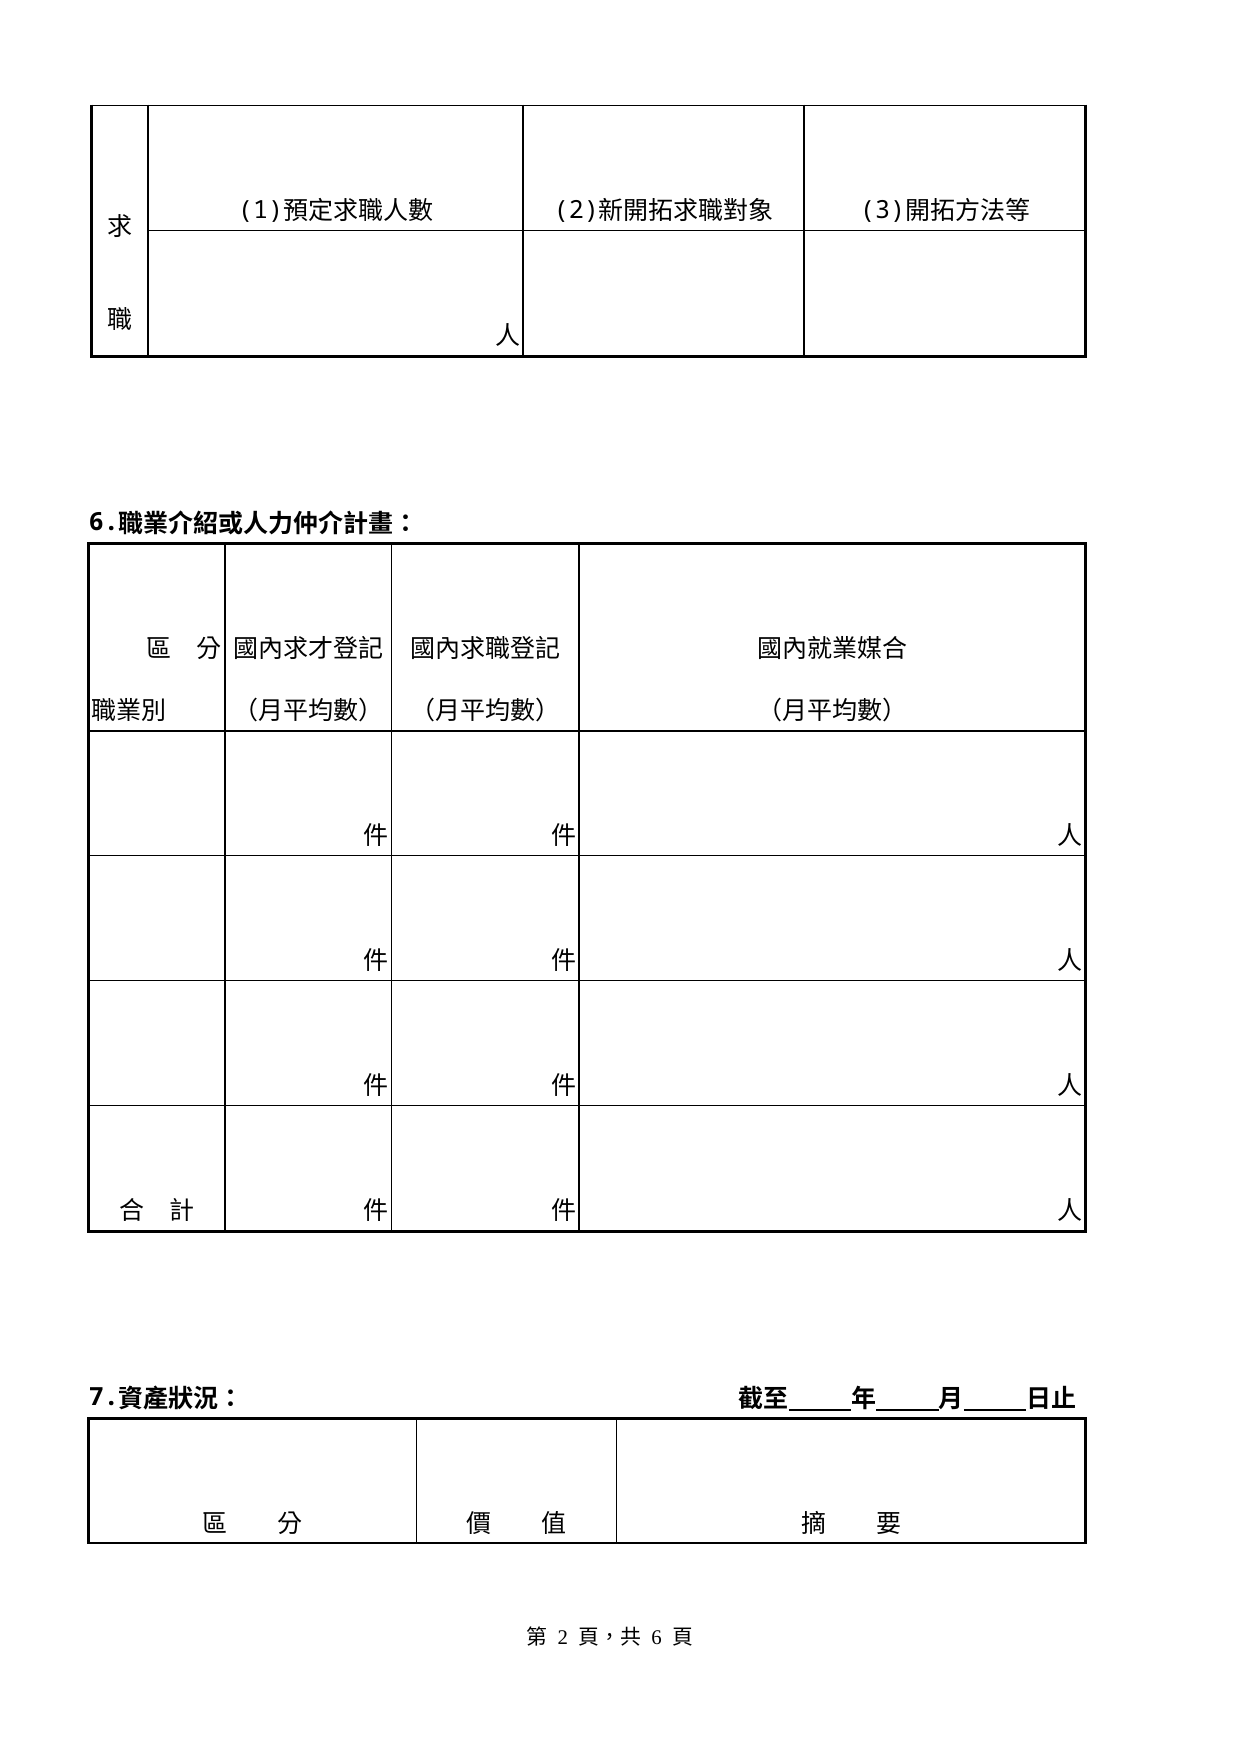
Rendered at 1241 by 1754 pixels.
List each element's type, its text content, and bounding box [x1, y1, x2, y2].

table_header 國內求職登記 （月平均數） [392, 545, 578, 729]
text 6.職業介紹或人力仲介計畫： [89, 479, 1152, 542]
table_cell 件 [392, 1106, 578, 1229]
table_header 價 值 [417, 1420, 616, 1542]
table_cell 人 [580, 732, 1084, 854]
table_cell 件 [392, 856, 578, 979]
table_header 摘 要 [617, 1420, 1084, 1542]
table_cell [524, 231, 803, 354]
table_cell 人 [149, 231, 522, 354]
table_cell (2)新開拓求職對象 [524, 106, 803, 229]
table_header 國內求才登記 （月平均數） [226, 545, 391, 729]
table_cell 件 [226, 981, 391, 1104]
table_cell 人 [580, 856, 1084, 979]
table_cell [90, 732, 224, 854]
text 7.資產狀況： 截至 年 月 日止 [89, 1354, 1152, 1417]
table_cell 件 [392, 981, 578, 1104]
table_cell (3)開拓方法等 [805, 106, 1084, 229]
table_cell 件 [392, 732, 578, 854]
table_cell 件 [226, 732, 391, 854]
table_cell [805, 231, 1084, 354]
table_cell 件 [226, 1106, 391, 1229]
table_cell 求 職 [93, 106, 147, 354]
table_cell 件 [226, 856, 391, 979]
table_cell 人 [580, 981, 1084, 1104]
table_cell 合 計 [90, 1106, 224, 1229]
table_cell (1)預定求職人數 [149, 106, 522, 229]
table_header 區 分 [90, 1420, 416, 1542]
table_cell 人 [580, 1106, 1084, 1229]
table_cell [90, 856, 224, 979]
table_cell [90, 981, 224, 1104]
table_header 國內就業媒合 （月平均數） [580, 545, 1084, 729]
table_header 區 分 職業別 [90, 545, 224, 729]
